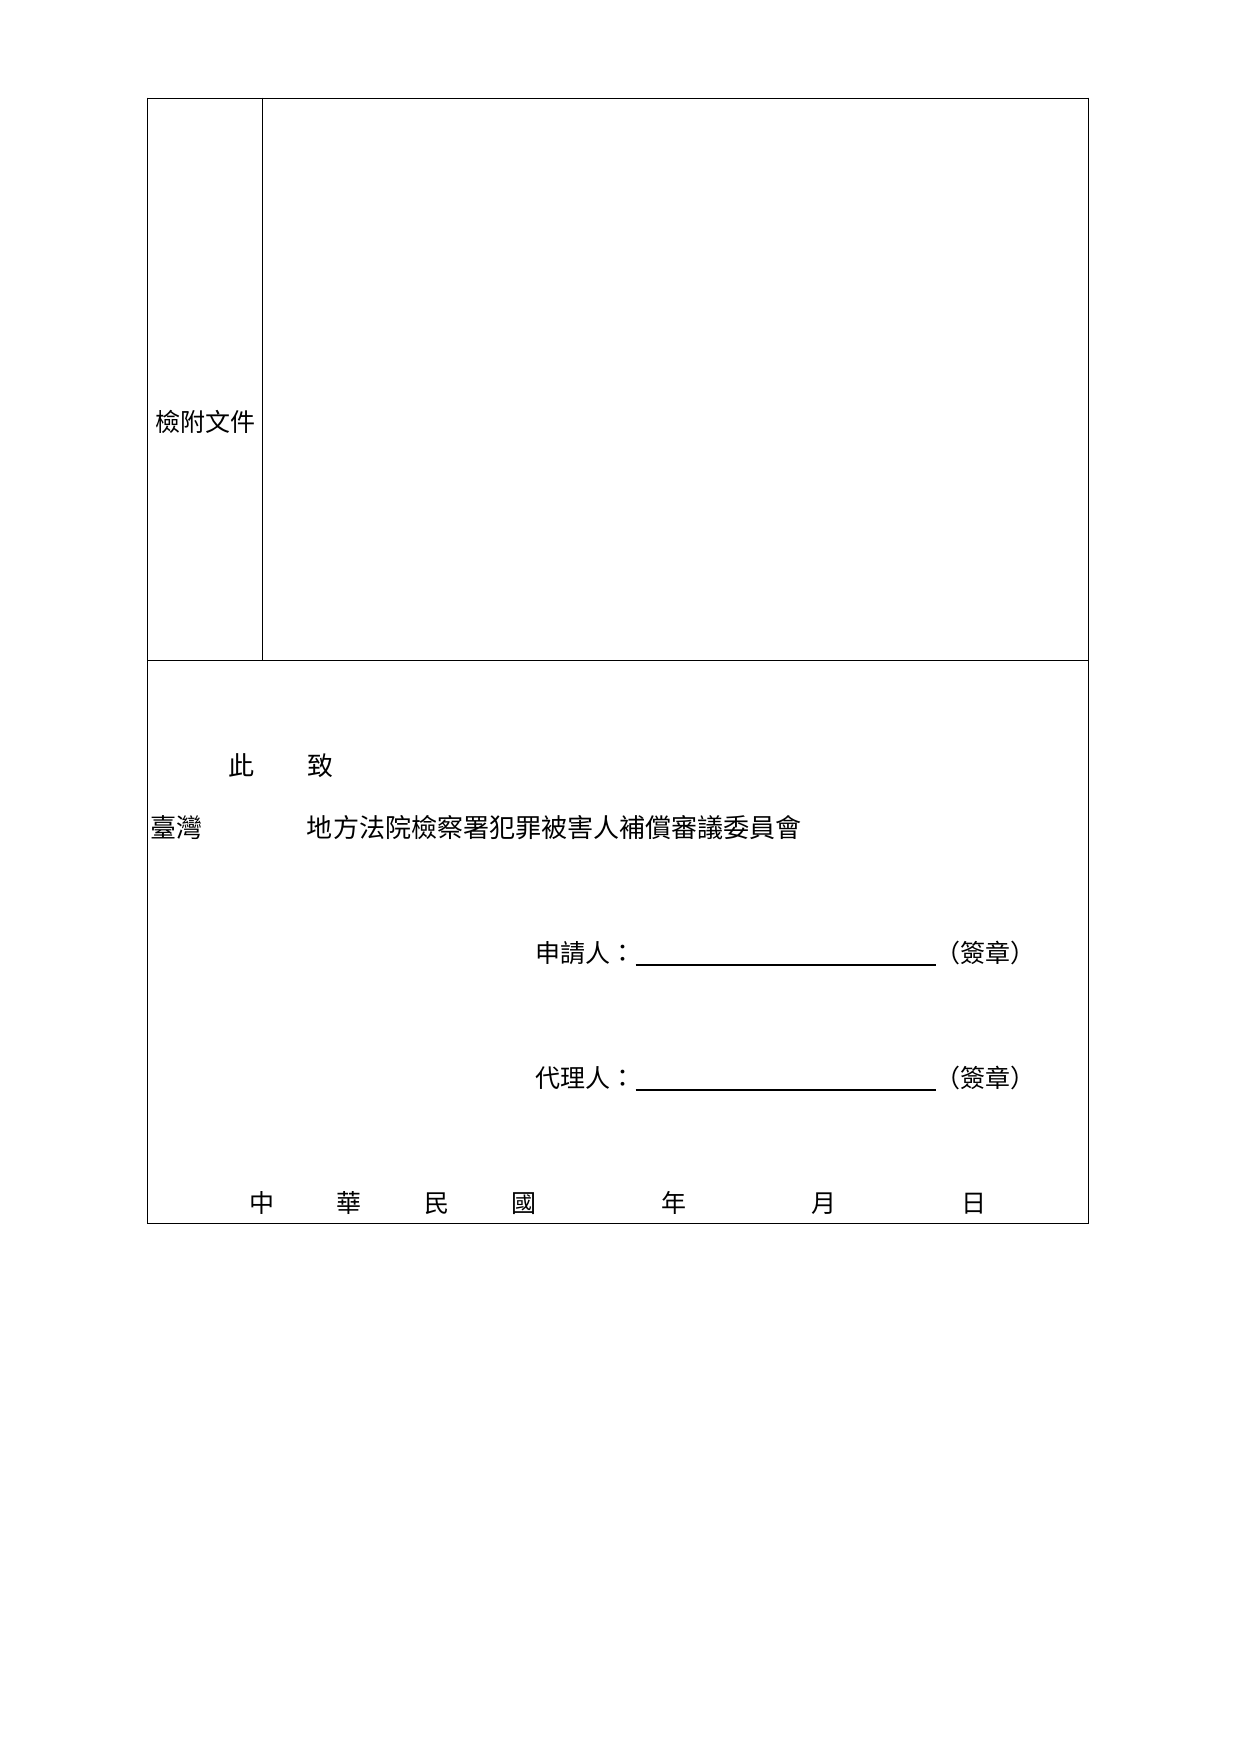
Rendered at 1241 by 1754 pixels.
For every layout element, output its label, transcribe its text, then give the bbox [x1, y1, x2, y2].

table_cell 檢附文件 [148, 99, 262, 660]
table_cell 此 致 臺灣 地方法院檢察署犯罪被害人補償審議委員會 申請人： （簽章） 代理人： （簽章） 中 華 民 國 年 月 日 [148, 661, 1088, 1222]
table_cell [263, 99, 1088, 660]
